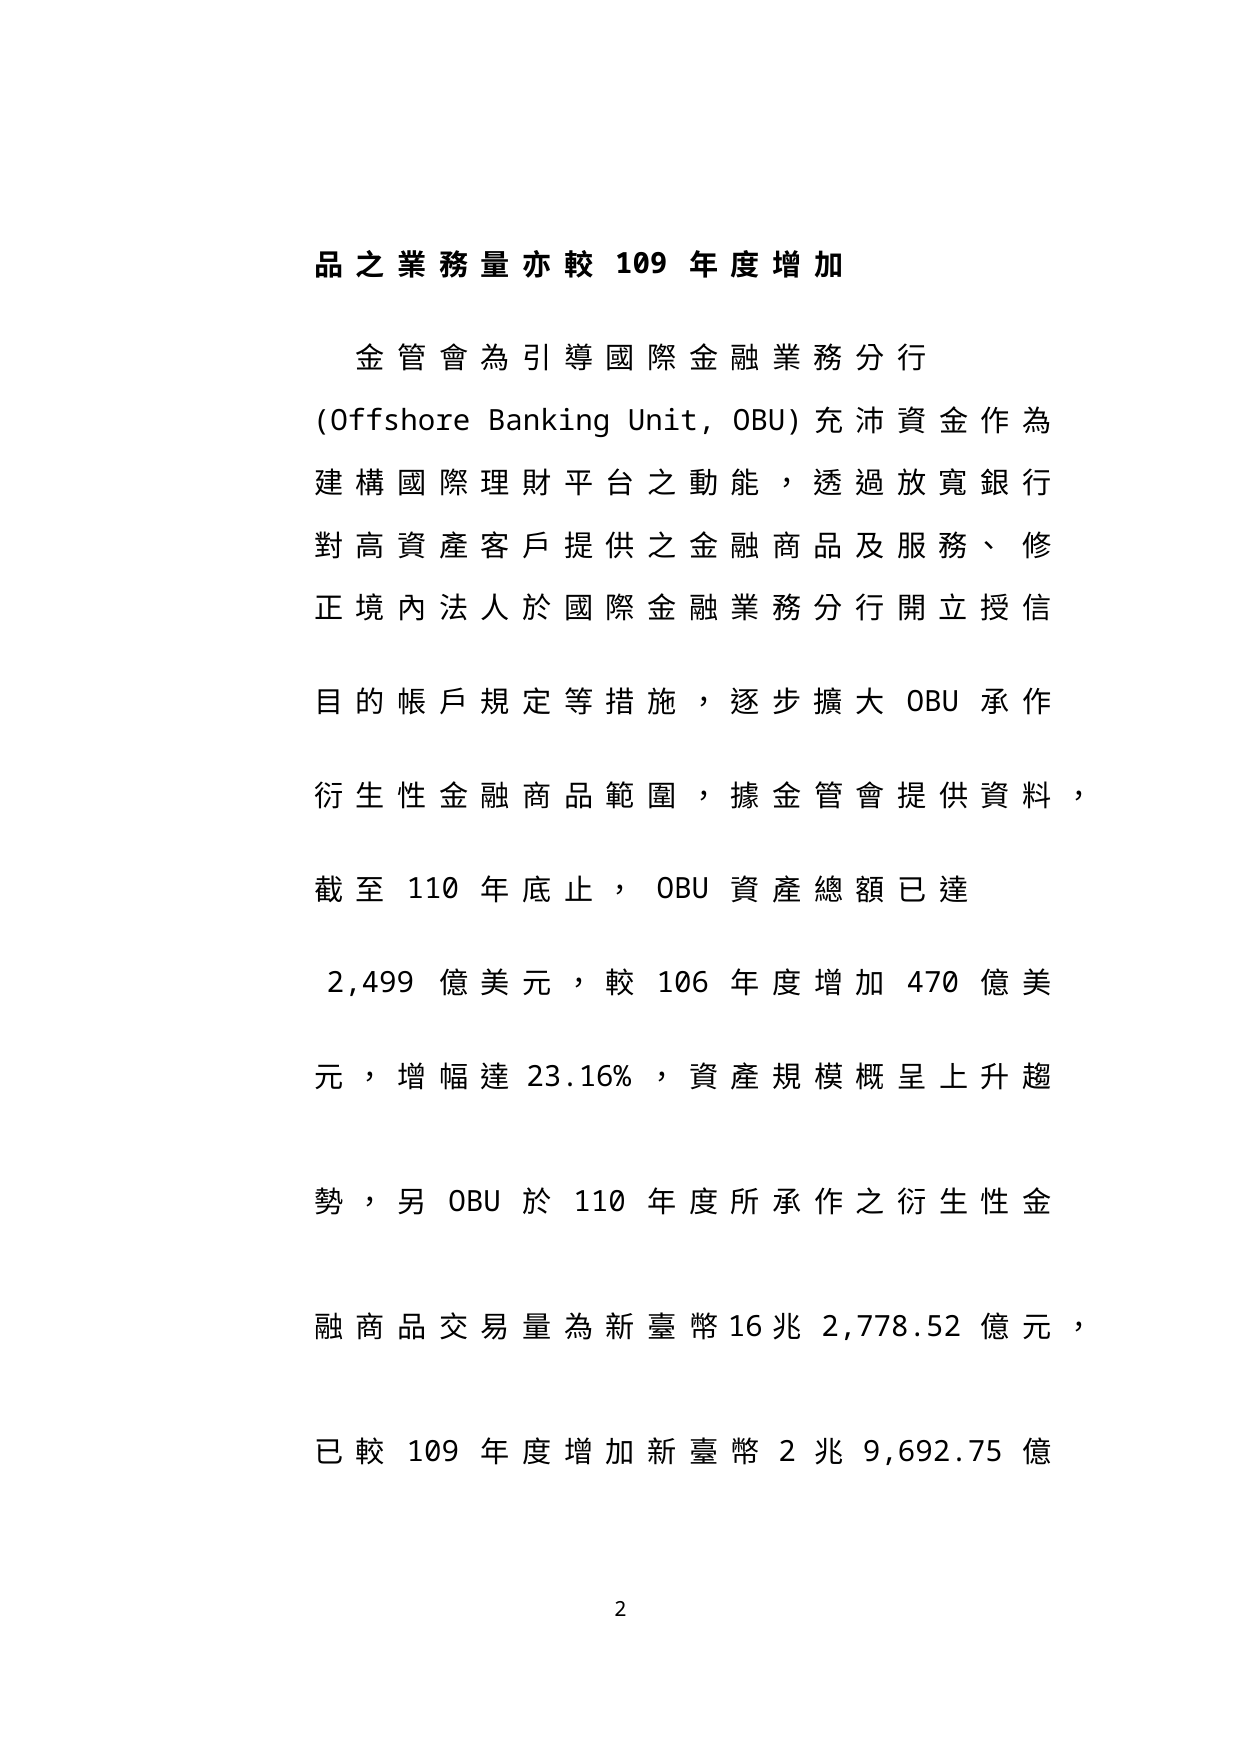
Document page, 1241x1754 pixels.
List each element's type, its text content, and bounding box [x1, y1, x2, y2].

text 金管會為引導國際金融業務分行(Offshore Banking Unit, OBU)充沛資金作為建構國際理財平台之動能，透過放寬銀行對高資產客戶提供之金融商品及服務、修正境內法人於國際金融業務分行開立授信目的帳戶規定等措施，逐步擴大OBU承作衍生性金融商品範圍，據金管會提供資料，截至110年底止，OBU資產總額已達2,499億美元，較106年度增加470億美元，增幅達23.16%，資產規模概呈上升趨勢，另OBU於110年度所承作之衍生性金融商品交易量為新臺幣16兆2,778.52億元，已較109年度增加新臺幣2兆9,692.75億元，增幅達22.31%。 [271, 314, 1058, 1502]
text 品之業務量亦較109年度增加 [242, 189, 1058, 314]
